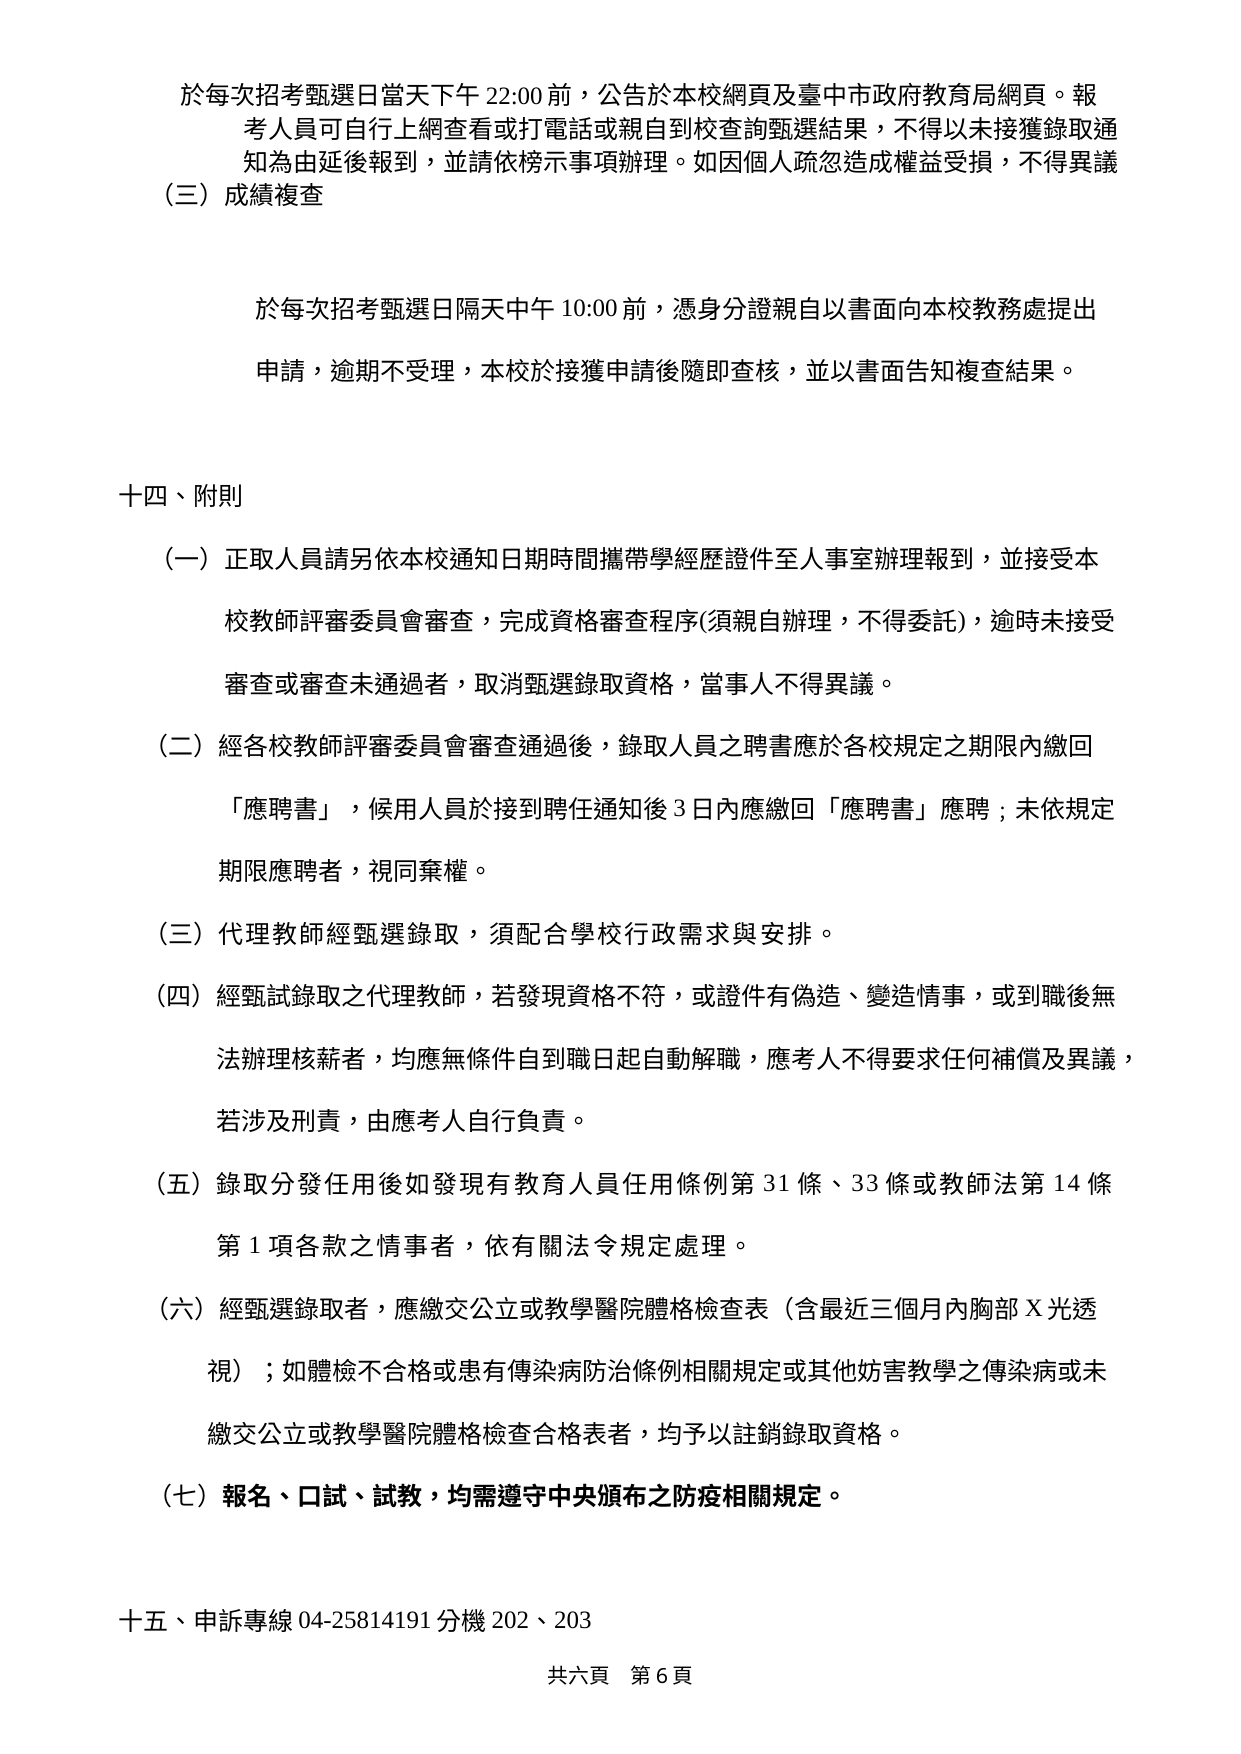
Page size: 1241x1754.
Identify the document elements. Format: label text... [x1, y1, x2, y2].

text （七）報名、口試、試教，均需遵守中央頒布之防疫相關規定。 [118, 1453, 1122, 1516]
text （三）成績複查 [118, 178, 1122, 211]
text 於每次招考甄選日當天下午22:00前，公告於本校網頁及臺中市政府教育局網頁。報考人員可自行上網查看或打電話或親自到校查詢甄選結果，不得以未接獲錄取通知為由延後報到，並請依榜示事項辦理。如因個人疏忽造成權益受損，不得異議 [118, 78, 1122, 178]
text 於每次招考甄選日隔天中午10:00前，憑身分證親自以書面向本校教務處提出申請，逾期不受理，本校於接獲申請後隨即查核，並以書面告知複查結果。 [256, 266, 1122, 391]
text （六）經甄選錄取者，應繳交公立或教學醫院體格檢查表（含最近三個月內胸部X光透視）；如體檢不合格或患有傳染病防治條例相關規定或其他妨害教學之傳染病或未繳交公立或教學醫院體格檢查合格表者，均予以註銷錄取資格。 [144, 1266, 1122, 1453]
text （四）經甄試錄取之代理教師，若發現資格不符，或證件有偽造、變造情事，或到職後無法辦理核薪者，均應無條件自到職日起自動解職，應考人不得要求任何補償及異議，若涉及刑責，由應考人自行負責。 [141, 953, 1122, 1141]
text 十四、附則 [118, 453, 1122, 516]
text （一）正取人員請另依本校通知日期時間攜帶學經歷證件至人事室辦理報到，並接受本校教師評審委員會審查，完成資格審查程序(須親自辦理，不得委託)，逾時未接受審查或審查未通過者，取消甄選錄取資格，當事人不得異議。 [149, 516, 1122, 703]
text 十五、申訴專線04-25814191分機202、203 [118, 1578, 1122, 1641]
text （二）經各校教師評審委員會審查通過後，錄取人員之聘書應於各校規定之期限內繳回「應聘書」，候用人員於接到聘任通知後3日內應繳回「應聘書」應聘﹔未依規定期限應聘者，視同棄權。 [143, 703, 1122, 891]
text （五）錄取分發任用後如發現有教育人員任用條例第31條、33條或教師法第14條第1項各款之情事者，依有關法令規定處理。 [141, 1141, 1122, 1266]
text （三）代理教師經甄選錄取，須配合學校行政需求與安排。 [118, 891, 1122, 953]
